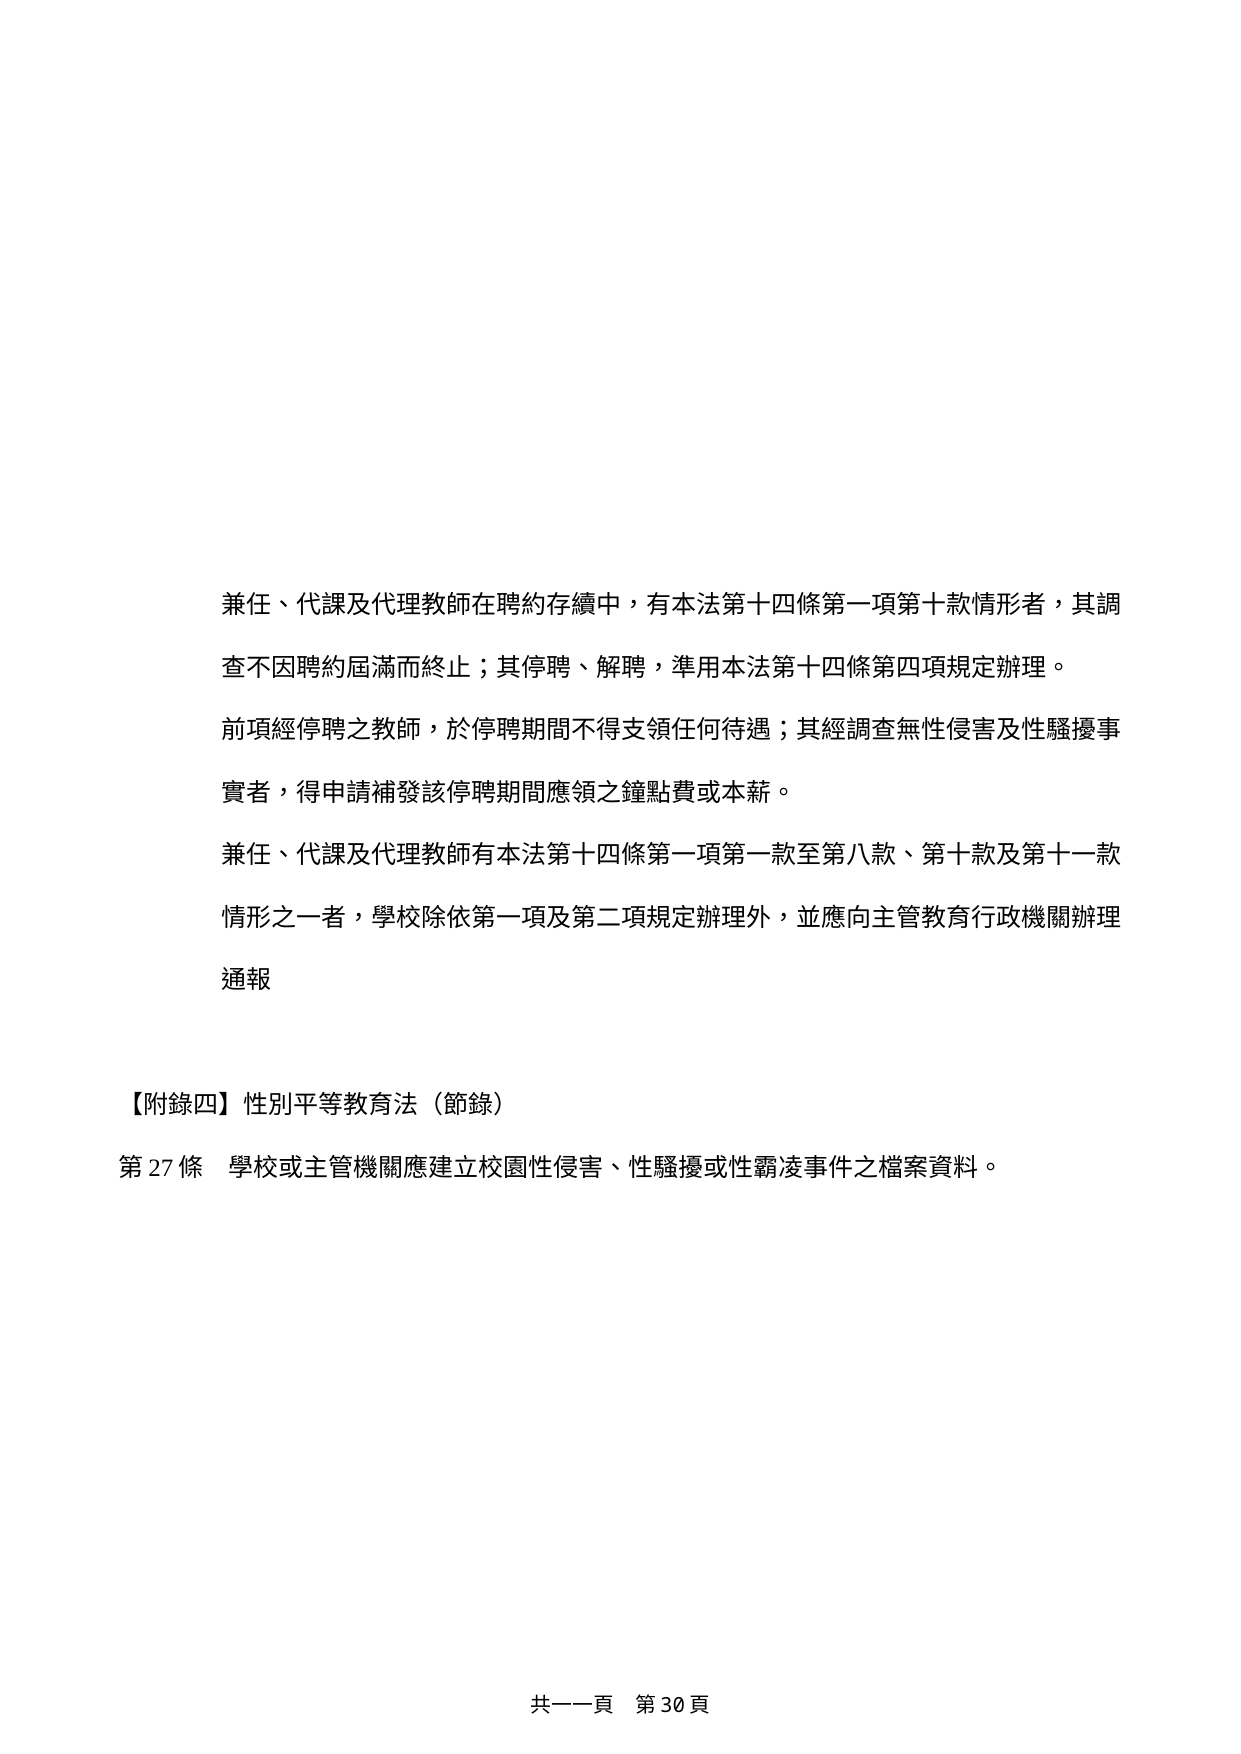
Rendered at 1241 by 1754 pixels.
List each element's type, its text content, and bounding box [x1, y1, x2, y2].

text 兼任、代課及代理教師在聘約存續中，有本法第十四條第一項第十款情形者，其調查不因聘約屆滿而終止；其停聘、解聘，準用本法第十四條第四項規定辦理。 [221, 561, 1122, 686]
text 【附錄四】性別平等教育法（節錄） [118, 1061, 1122, 1124]
text 前項經停聘之教師，於停聘期間不得支領任何待遇；其經調查無性侵害及性騷擾事實者，得申請補發該停聘期間應領之鐘點費或本薪。 [221, 686, 1122, 811]
text 兼任、代課及代理教師有本法第十四條第一項第一款至第八款、第十款及第十一款情形之一者，學校除依第一項及第二項規定辦理外，並應向主管教育行政機關辦理通報 [221, 811, 1122, 999]
text 第27條 學校或主管機關應建立校園性侵害、性騷擾或性霸凌事件之檔案資料。 [118, 1124, 1122, 1186]
